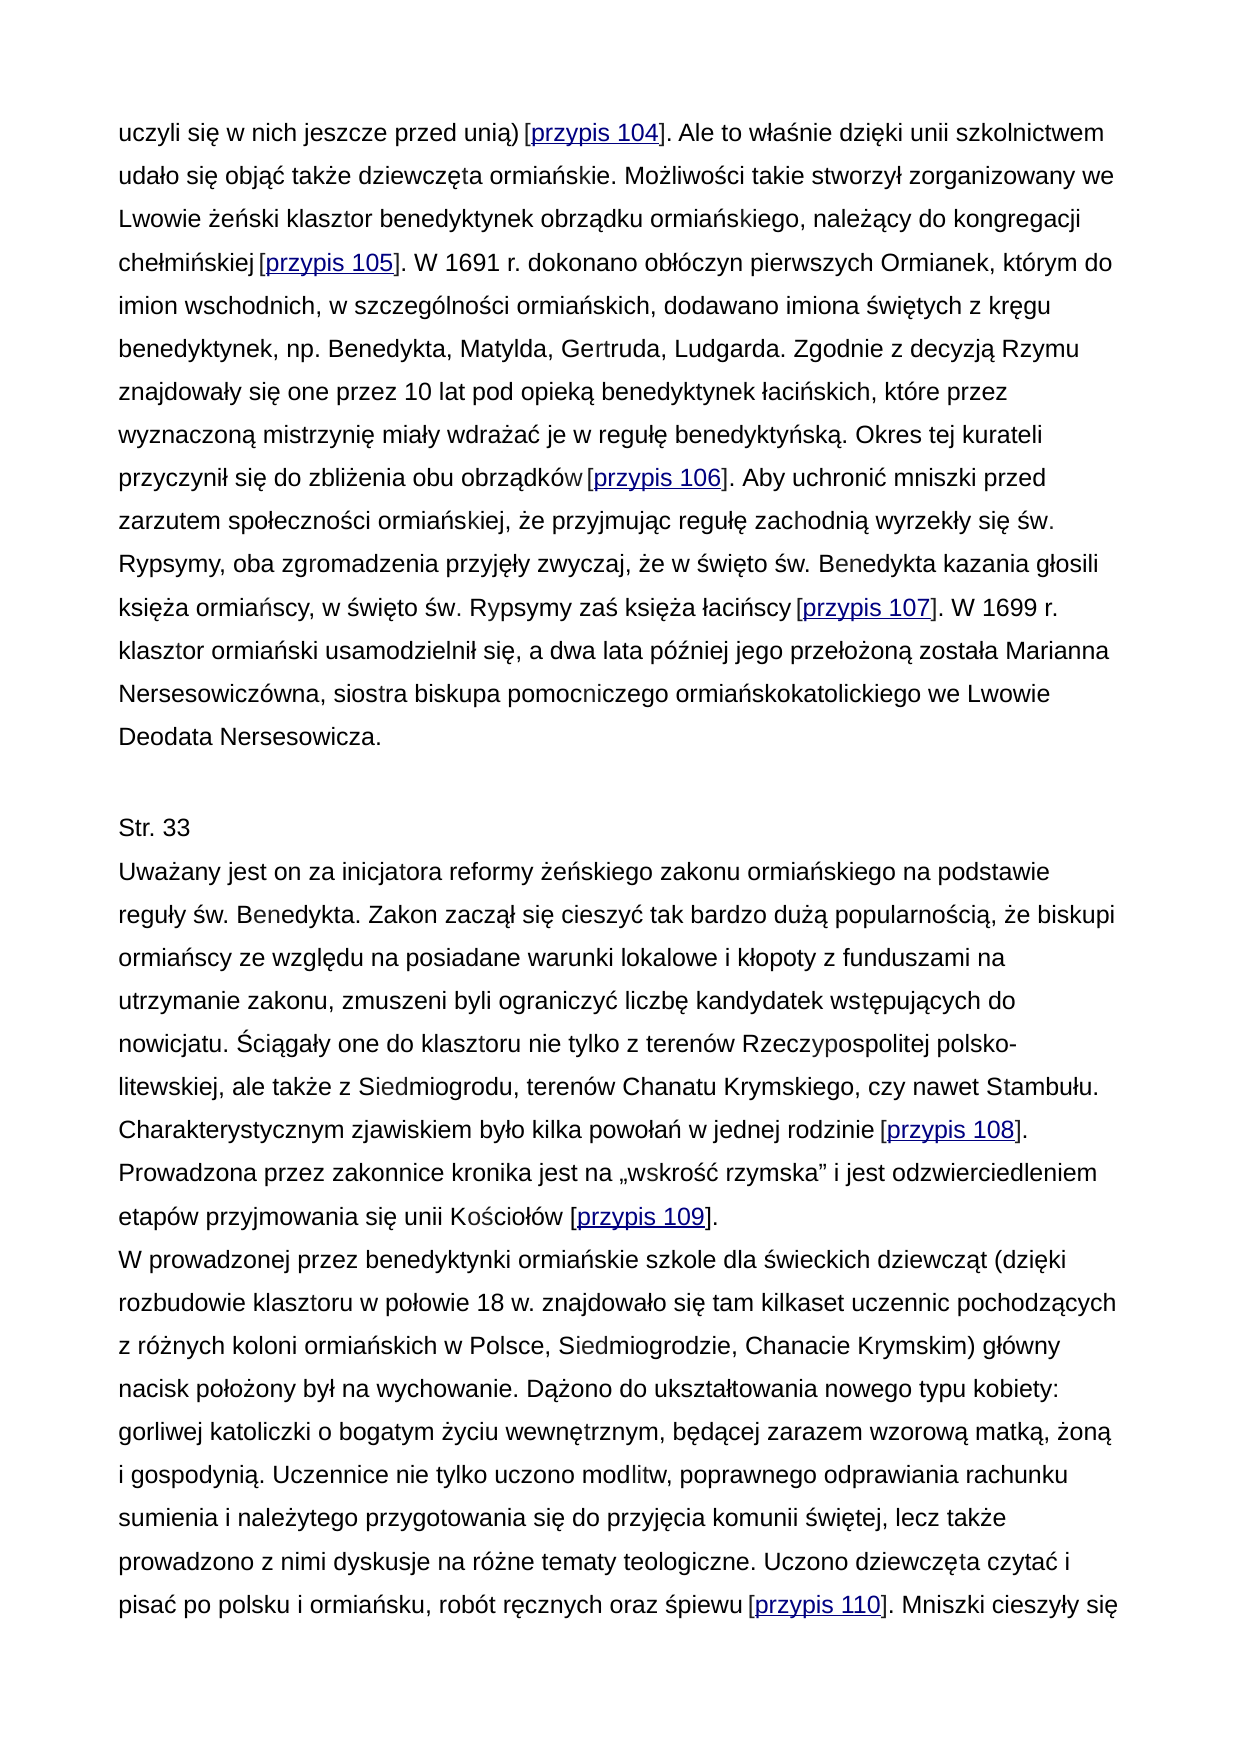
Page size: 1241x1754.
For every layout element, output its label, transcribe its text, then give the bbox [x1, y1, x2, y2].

text Uważany jest on za inicjatora reformy żeńskiego zakonu ormiańskiego na podstawie reguły św. Benedykta. Zakon zaczął się cieszyć tak bardzo dużą popularnością, że biskupi ormiańscy ze względu na posiadane warunki lokalowe i kłopoty z funduszami na utrzymanie zakonu, zmuszeni byli ograniczyć liczbę kandydatek wstępujących do nowicjatu. Ściągały one do klasztoru nie tylko z terenów Rzeczypospolitej polsko-litewskiej, ale także z Siedmiogrodu, terenów Chanatu Krymskiego, czy nawet Stambułu. Charakterystycznym zjawiskiem było kilka powołań w jednej rodzinie [przypis 108]. Prowadzona przez zakonnice kronika jest na „wskrość rzymska” i jest odzwierciedleniem etapów przyjmowania się unii Kościołów [przypis 109]. [118, 857, 1122, 1230]
text uczyli się w nich jeszcze przed unią) [przypis 104]. Ale to właśnie dzięki unii szkolnictwem udało się objąć także dziewczęta ormiańskie. Możliwości takie stworzył zorganizowany we Lwowie żeński klasztor benedyktynek obrządku ormiańskiego, należący do kongregacji chełmińskiej [przypis 105]. W 1691 r. dokonano obłóczyn pierwszych Ormianek, którym do imion wschodnich, w szczególności ormiańskich, dodawano imiona świętych z kręgu benedyktynek, np. Benedykta, Matylda, Gertruda, Ludgarda. Zgodnie z decyzją Rzymu znajdowały się one przez 10 lat pod opieką benedyktynek łacińskich, które przez wyznaczoną mistrzynię miały wdrażać je w regułę benedyktyńską. Okres tej kurateli przyczynił się do zbliżenia obu obrządków [przypis 106]. Aby uchronić mniszki przed zarzutem społeczności ormiańskiej, że przyjmując regułę zachodnią wyrzekły się św. Rypsymy, oba zgromadzenia przyjęły zwyczaj, że w święto św. Benedykta kazania głosili księża ormiańscy, w święto św. Rypsymy zaś księża łacińscy [przypis 107]. W 1699 r. klasztor ormiański usamodzielnił się, a dwa lata później jego przełożoną została Marianna Nersesowiczówna, siostra biskupa pomocniczego ormiańskokatolickiego we Lwowie Deodata Nersesowicza. [118, 118, 1122, 751]
text W prowadzonej przez benedyktynki ormiańskie szkole dla świeckich dziewcząt (dzięki rozbudowie klasztoru w połowie 18 w. znajdowało się tam kilkaset uczennic pochodzących z różnych koloni ormiańskich w Polsce, Siedmiogrodzie, Chanacie Krymskim) główny nacisk położony był na wychowanie. Dążono do ukształtowania nowego typu kobiety: gorliwej katoliczki o bogatym życiu wewnętrznym, będącej zarazem wzorową matką, żoną i gospodynią. Uczennice nie tylko uczono modlitw, poprawnego odprawiania rachunku sumienia i należytego przygotowania się do przyjęcia komunii świętej, lecz także prowadzono z nimi dyskusje na różne tematy teologiczne. Uczono dziewczęta czytać i pisać po polsku i ormiańsku, robót ręcznych oraz śpiewu [przypis 110]. Mniszki cieszyły się [118, 1245, 1122, 1618]
text Str. 33 [118, 813, 1122, 842]
